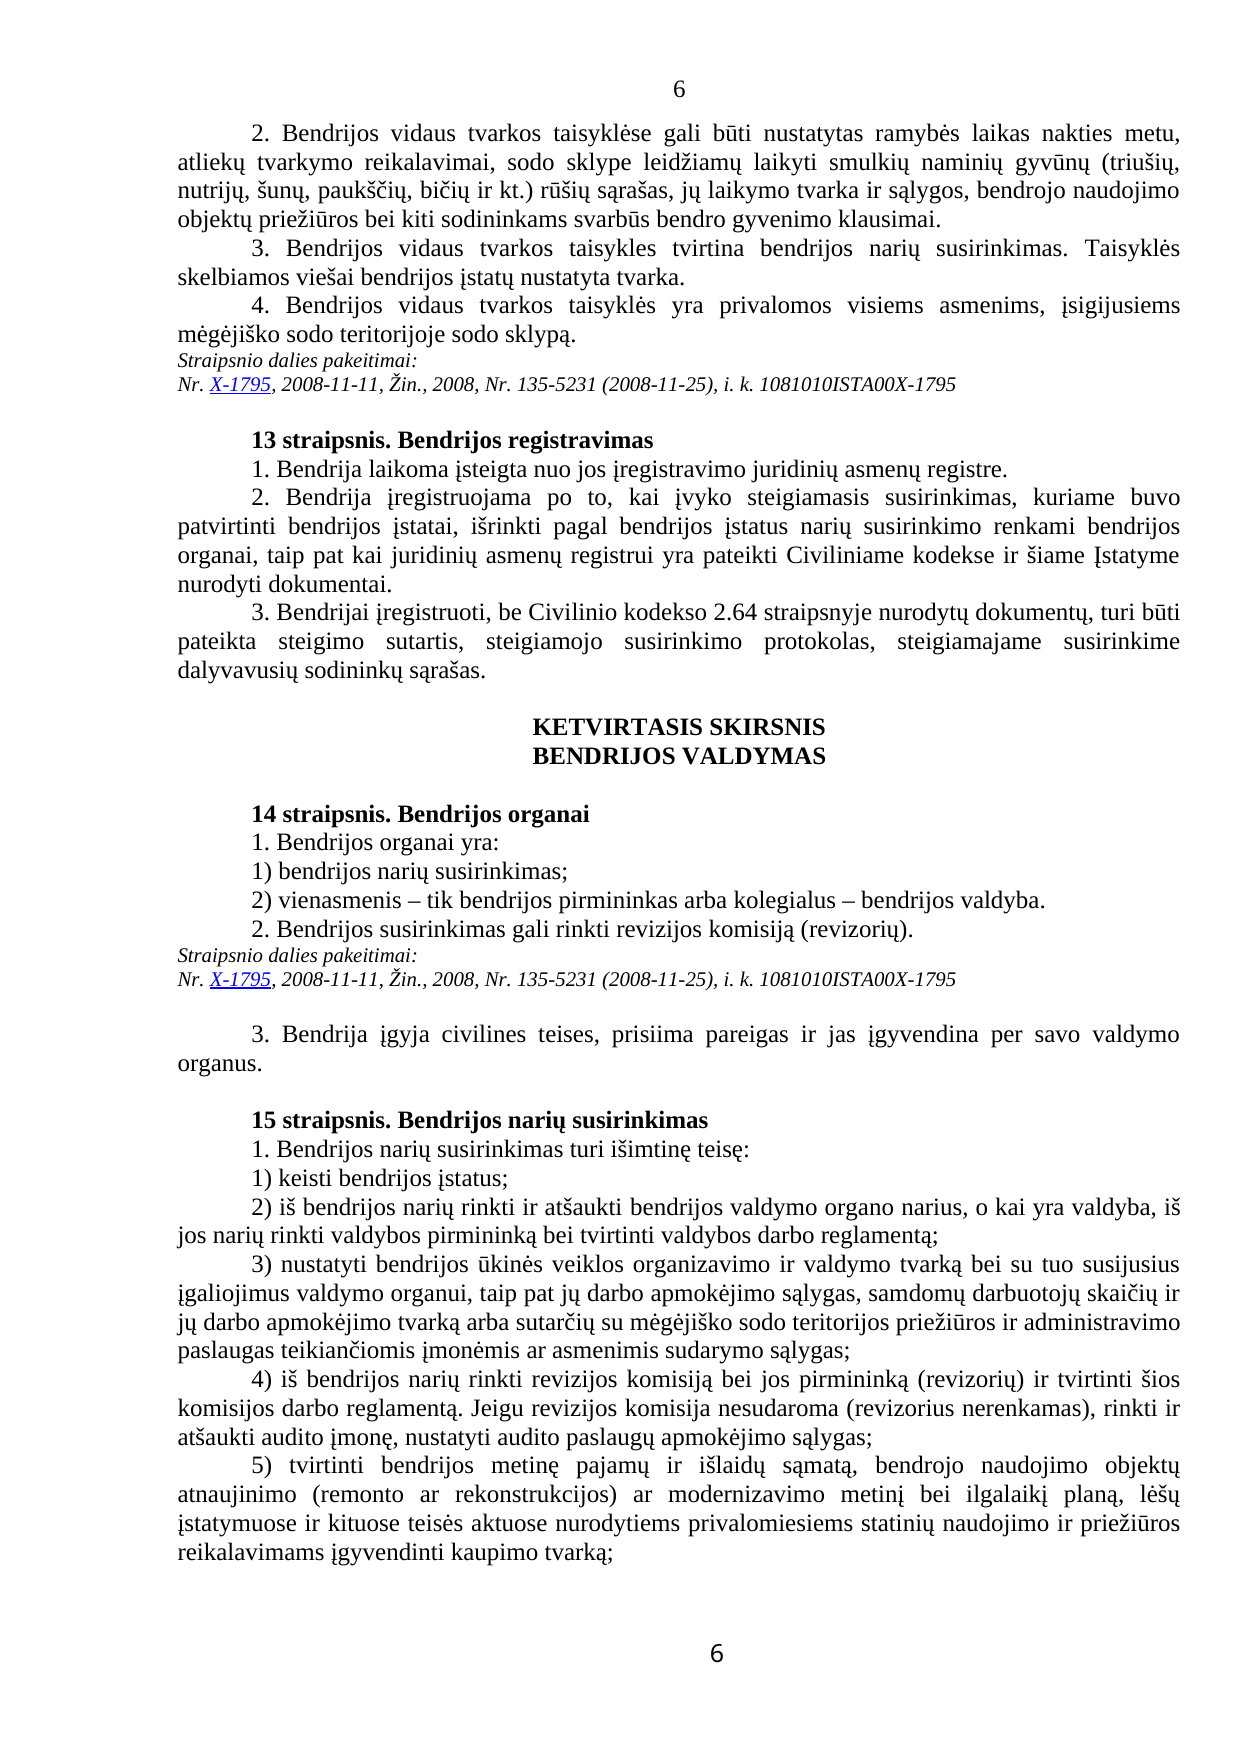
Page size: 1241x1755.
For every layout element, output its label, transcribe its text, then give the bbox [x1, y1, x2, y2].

text 4. Bendrijos vidaus tvarkos taisyklės yra privalomos visiems asmenims, įsigijusiems mėgėjiško sodo teritorijoje sodo sklypą. [177, 291, 1181, 348]
text 3. Bendrijos vidaus tvarkos taisykles tvirtina bendrijos narių susirinkimas. Taisyklės skelbiamos viešai bendrijos įstatų nustatyta tvarka. [177, 233, 1181, 291]
text Straipsnio dalies pakeitimai: [177, 348, 1181, 372]
text 2. Bendrija įregistruojama po to, kai įvyko steigiamasis susirinkimas, kuriame buvo patvirtinti bendrijos įstatai, išrinkti pagal bendrijos įstatus narių susirinkimo renkami bendrijos organai, taip pat kai juridinių asmenų registrui yra pateikti Civiliniame kodekse ir šiame Įstatyme nurodyti dokumentai. [177, 482, 1181, 597]
text Nr. X-1795, 2008-11-11, Žin., 2008, Nr. 135-5231 (2008-11-25), i. k. 1081010ISTA00X-1795 [177, 372, 1181, 396]
text 13 straipsnis. Bendrijos registravimas [177, 425, 1181, 454]
text 1. Bendrijos narių susirinkimas turi išimtinę teisę: [177, 1134, 1181, 1163]
text 1) keisti bendrijos įstatus; [177, 1163, 1181, 1192]
text 3. Bendrija įgyja civilines teises, prisiima pareigas ir jas įgyvendina per savo valdymo organus. [177, 1019, 1181, 1077]
text 1. Bendrija laikoma įsteigta nuo jos įregistravimo juridinių asmenų registre. [177, 454, 1181, 482]
text 5) tvirtinti bendrijos metinę pajamų ir išlaidų sąmatą, bendrojo naudojimo objektų atnaujinimo (remonto ar rekonstrukcijos) ar modernizavimo metinį bei ilgalaikį planą, lėšų įstatymuose ir kituose teisės aktuose nurodytiems privalomiesiems statinių naudojimo ir priežiūros reikalavimams įgyvendinti kaupimo tvarką; [177, 1451, 1181, 1566]
text 2. Bendrijos susirinkimas gali rinkti revizijos komisiją (revizorių). [177, 914, 1181, 942]
text 15 straipsnis. Bendrijos narių susirinkimas [177, 1106, 1181, 1134]
text 3. Bendrijai įregistruoti, be Civilinio kodekso 2.64 straipsnyje nurodytų dokumentų, turi būti pateikta steigimo sutartis, steigiamojo susirinkimo protokolas, steigiamajame susirinkime dalyvavusių sodininkų sąrašas. [177, 597, 1181, 684]
text 1) bendrijos narių susirinkimas; [177, 856, 1181, 885]
text 4) iš bendrijos narių rinkti revizijos komisiją bei jos pirmininką (revizorių) ir tvirtinti šios komisijos darbo reglamentą. Jeigu revizijos komisija nesudaroma (revizorius nerenkamas), rinkti ir atšaukti audito įmonę, nustatyti audito paslaugų apmokėjimo sąlygas; [177, 1364, 1181, 1451]
text 14 straipsnis. Bendrijos organai [177, 799, 1181, 827]
text 1. Bendrijos organai yra: [177, 827, 1181, 856]
text 2) vienasmenis – tik bendrijos pirmininkas arba kolegialus – bendrijos valdyba. [177, 885, 1181, 914]
text BENDRIJOS VALDYMAS [177, 741, 1181, 770]
text 3) nustatyti bendrijos ūkinės veiklos organizavimo ir valdymo tvarką bei su tuo susijusius įgaliojimus valdymo organui, taip pat jų darbo apmokėjimo sąlygas, samdomų darbuotojų skaičių ir jų darbo apmokėjimo tvarką arba sutarčių su mėgėjiško sodo teritorijos priežiūros ir administravimo paslaugas teikiančiomis įmonėmis ar asmenimis sudarymo sąlygas; [177, 1249, 1181, 1364]
text 2. Bendrijos vidaus tvarkos taisyklėse gali būti nustatytas ramybės laikas nakties metu, atliekų tvarkymo reikalavimai, sodo sklype leidžiamų laikyti smulkių naminių gyvūnų (triušių, nutrijų, šunų, paukščių, bičių ir kt.) rūšių sąrašas, jų laikymo tvarka ir sąlygos, bendrojo naudojimo objektų priežiūros bei kiti sodininkams svarbūs bendro gyvenimo klausimai. [177, 118, 1181, 233]
text Straipsnio dalies pakeitimai: [177, 942, 1181, 967]
text 2) iš bendrijos narių rinkti ir atšaukti bendrijos valdymo organo narius, o kai yra valdyba, iš jos narių rinkti valdybos pirmininką bei tvirtinti valdybos darbo reglamentą; [177, 1192, 1181, 1249]
text Nr. X-1795, 2008-11-11, Žin., 2008, Nr. 135-5231 (2008-11-25), i. k. 1081010ISTA00X-1795 [177, 967, 1181, 991]
text KETVIRTASIS SKIRSNIS [177, 712, 1181, 741]
